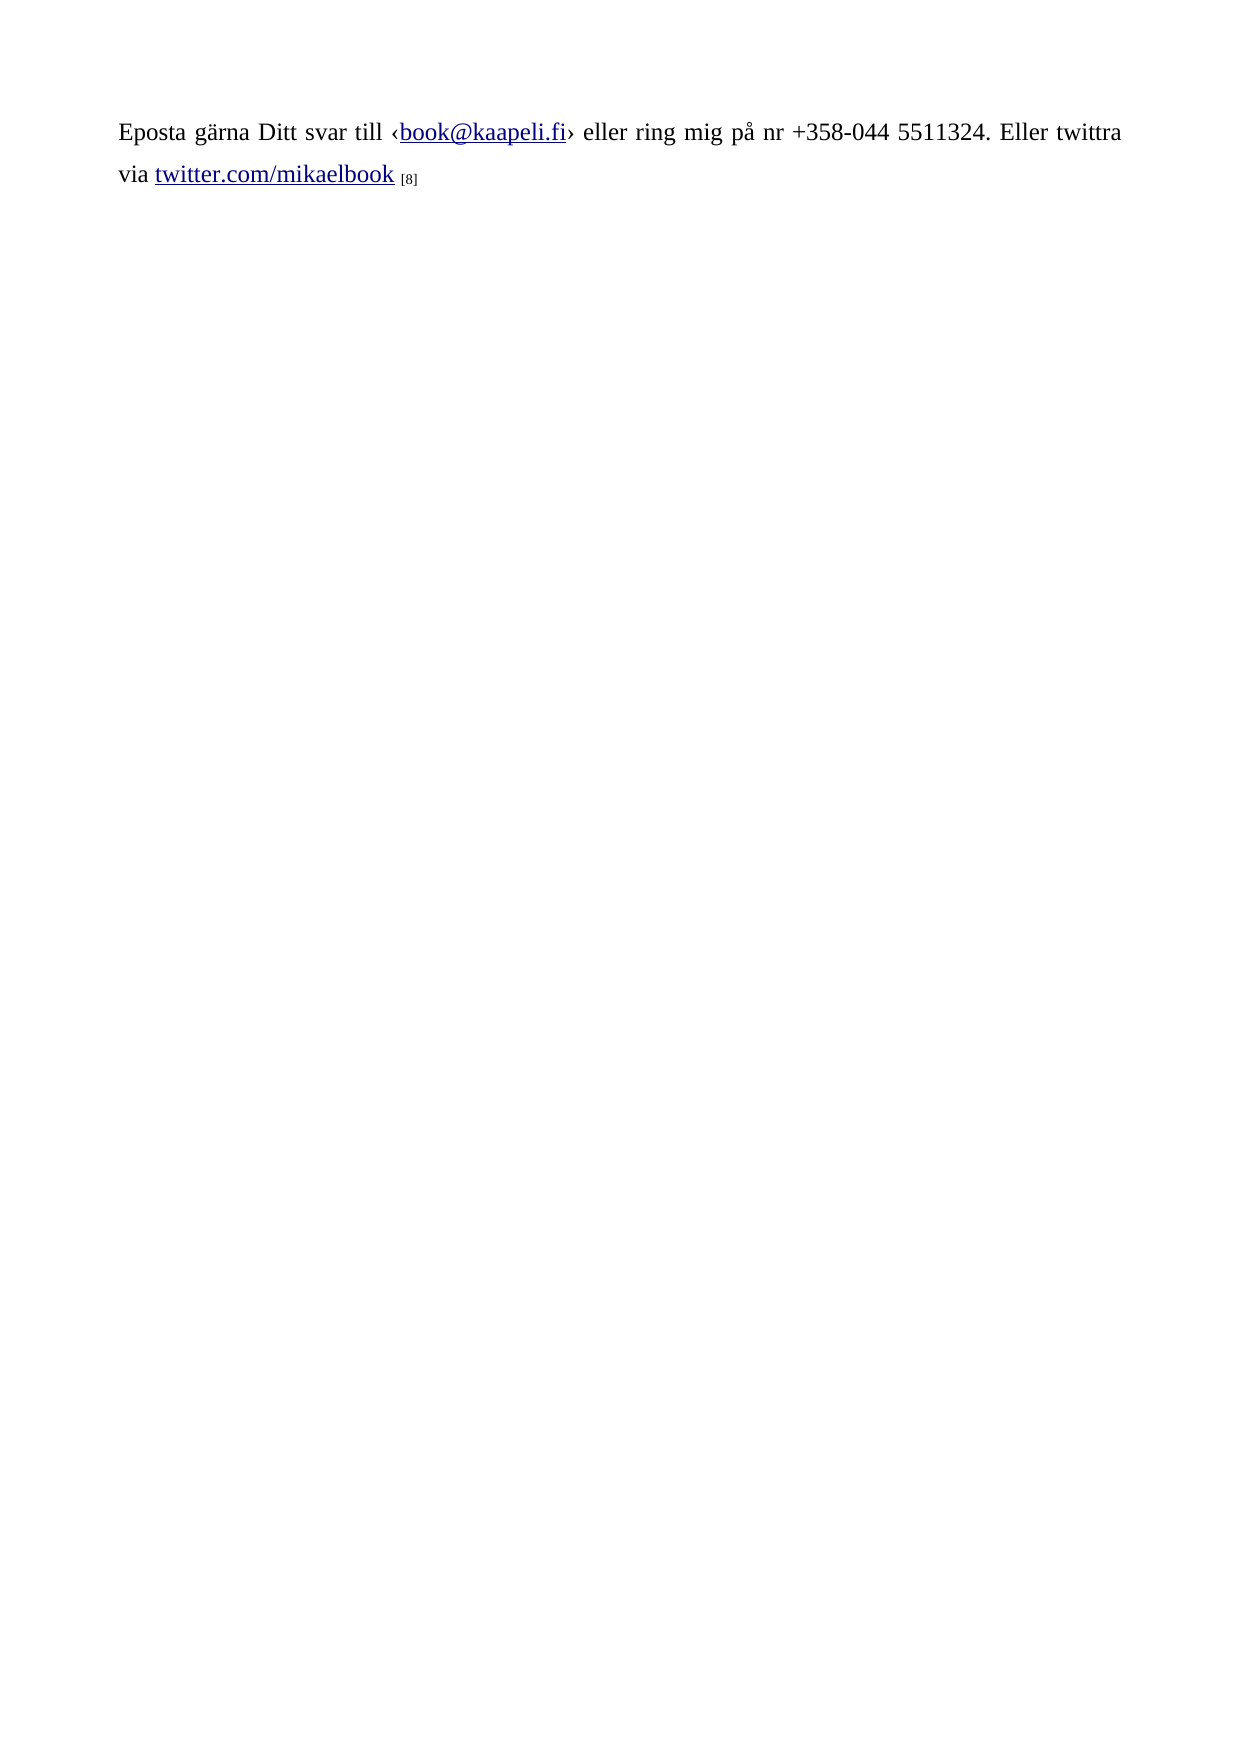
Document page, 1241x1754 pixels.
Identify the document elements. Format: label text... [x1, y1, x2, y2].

text Eposta gärna Ditt svar till ‹book@kaapeli.fi› eller ring mig på nr +358-044 5511324. Eller twittra via twitter.com/mikaelbook [8] [118, 118, 1122, 187]
